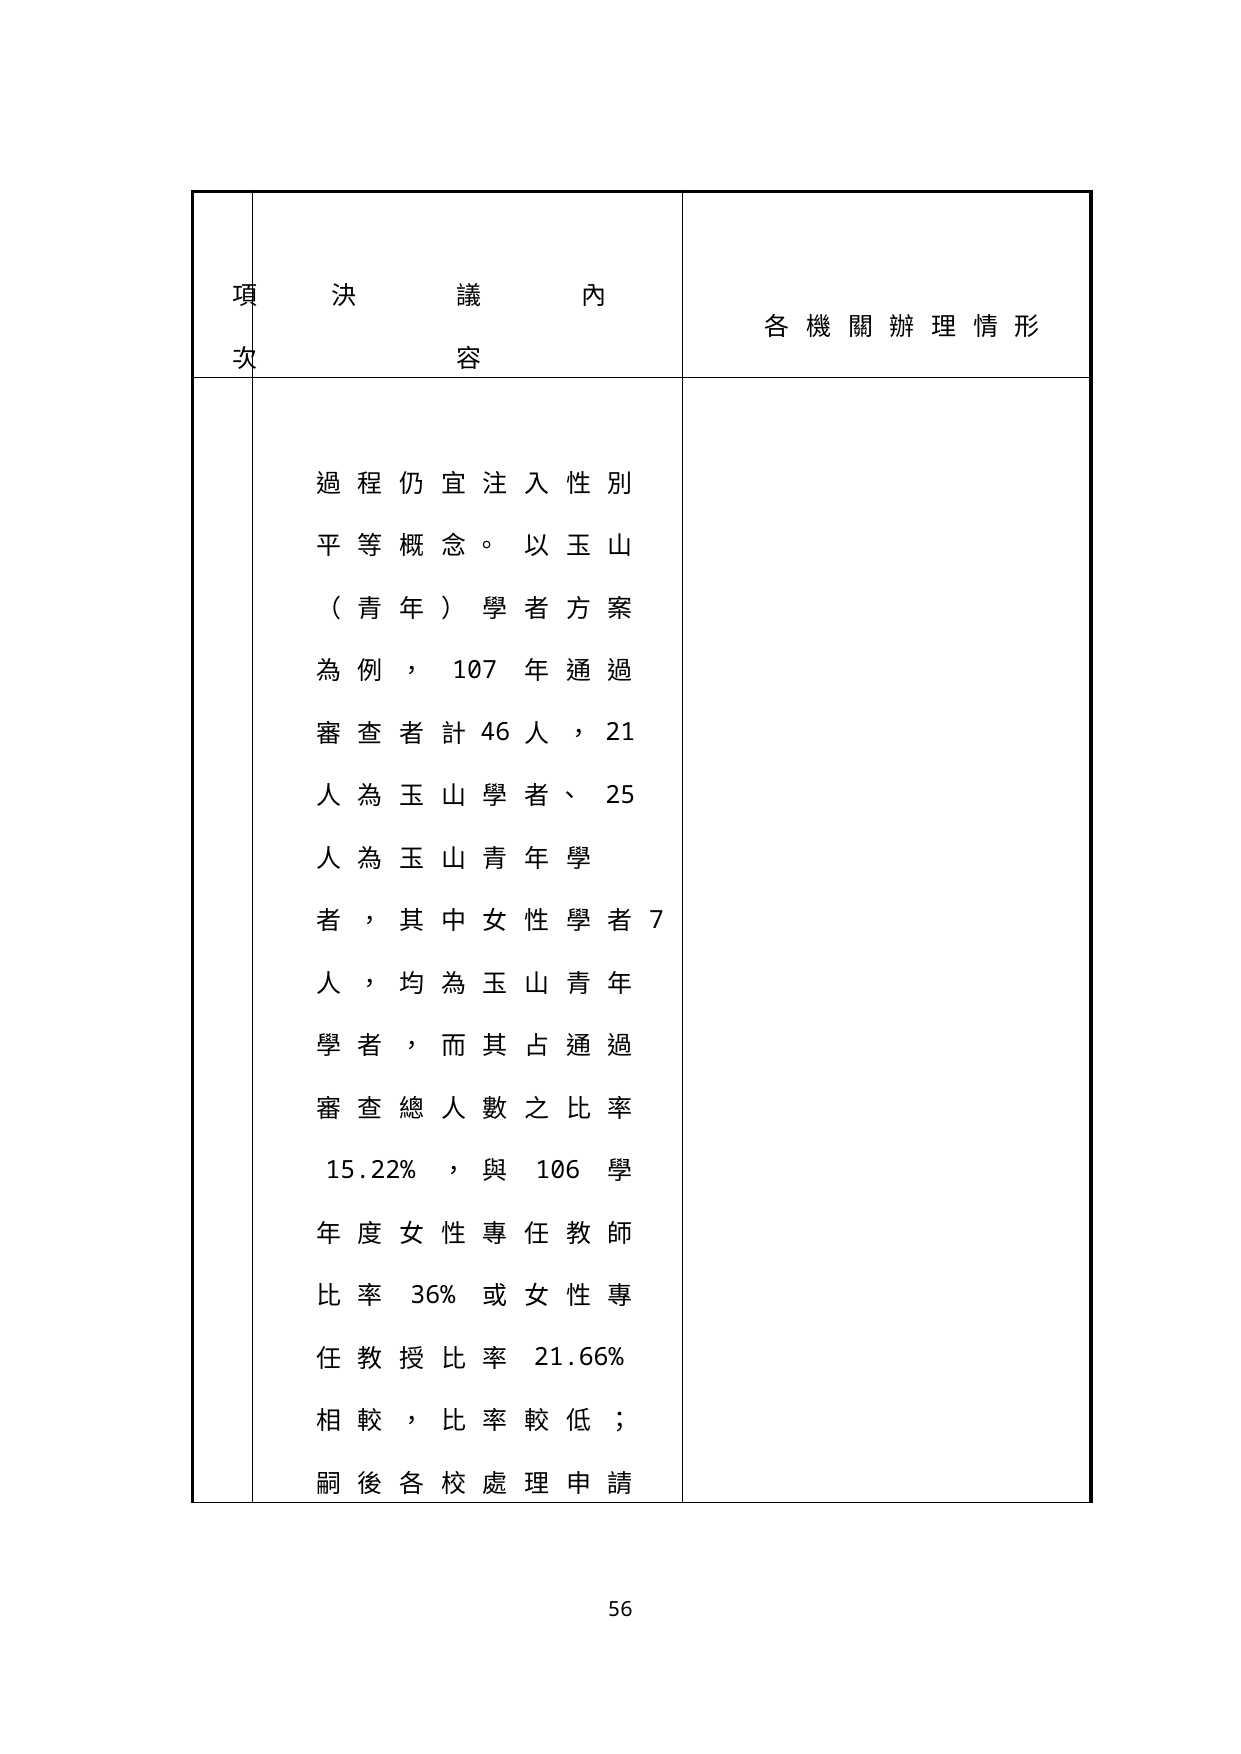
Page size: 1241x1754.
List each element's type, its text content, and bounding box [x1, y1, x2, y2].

table_header 決 議 內 容 [253, 193, 682, 377]
table_header 各機關辦理情形 [683, 193, 1089, 377]
table_cell [683, 378, 1089, 1502]
table_header 項次 [194, 193, 252, 377]
table_cell 過程仍宜注入性別平等概念。以玉山（青年）學者方案為例，107年通過審查者計46人，21人為玉山學者、25人為玉山青年學者，其中女性學者7人，均為玉山青年學者，而其占通過審查總人數之比率15.22%，與106學年度女性專任教師比率36%或女性專任教授比率21.66%相較，比率較低；嗣後各校處理申請 [253, 378, 682, 1502]
table_cell 16. [194, 378, 252, 1502]
